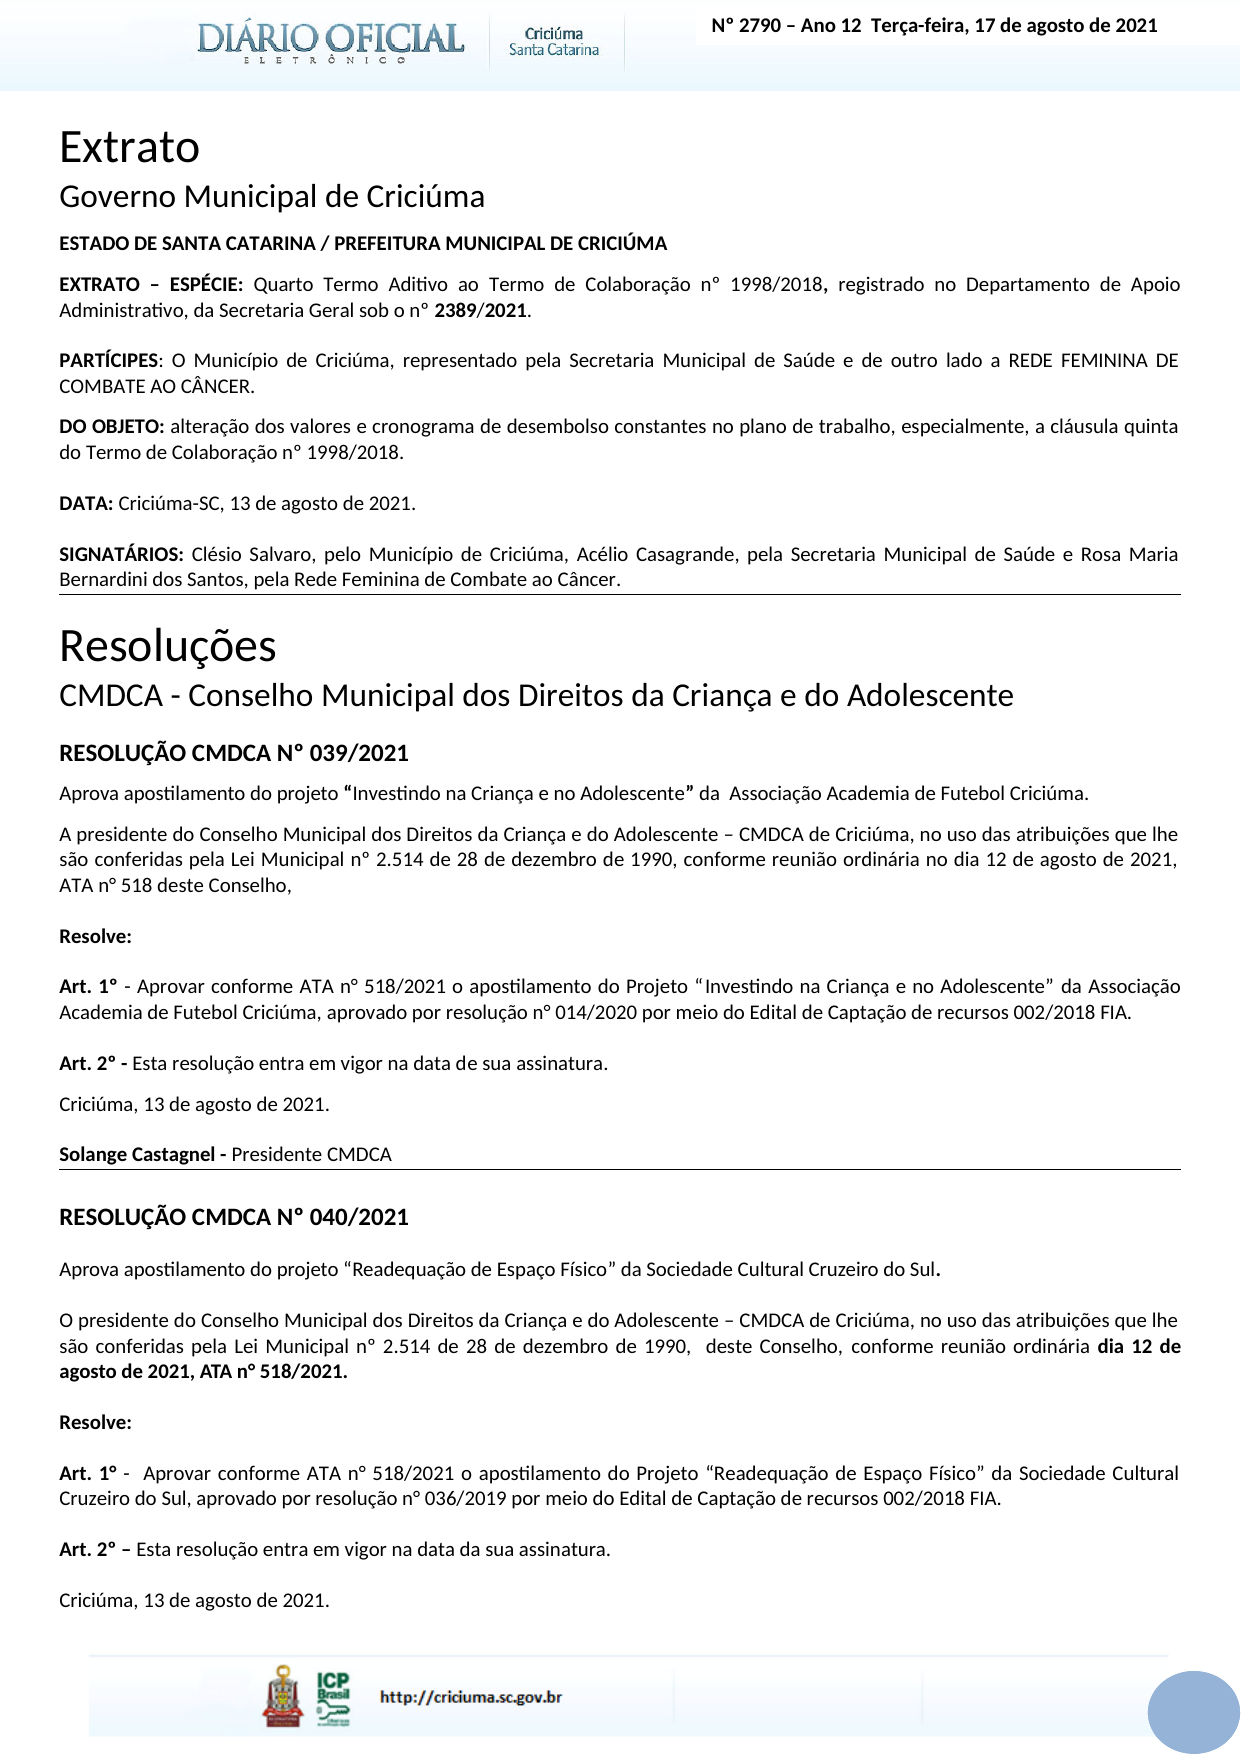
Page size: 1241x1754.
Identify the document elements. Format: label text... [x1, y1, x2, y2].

text EXTRATO – ESPÉCIE: Quarto Termo Aditivo ao Termo de Colaboração nº 1998/2018, registrado no Departamento de Apoio Administrativo, da Secretaria Geral sob o nº 2389/2021. [59, 271, 1181, 322]
text RESOLUÇÃO CMDCA Nº 039/2021 [59, 737, 1181, 768]
text Art. 2º - Esta resolução entra em vigor na data de sua assinatura. [59, 1050, 1181, 1075]
text Extrato [59, 116, 1181, 174]
text Resolve: [59, 923, 1181, 948]
text DO OBJETO: alteração dos valores e cronograma de desembolso constantes no plano de trabalho, especialmente, a cláusula quinta do Termo de Colaboração nº 1998/2018. [59, 414, 1181, 464]
text RESOLUÇÃO CMDCA Nº 040/2021 [59, 1201, 1181, 1231]
text A presidente do Conselho Municipal dos Direitos da Criança e do Adolescente – CMDCA de Criciúma, no uso das atribuições que lhe são conferidas pela Lei Municipal nº 2.514 de 28 de dezembro de 1990, conforme reunião ordinária no dia 12 de agosto de 2021, ATA n° 518 deste Conselho, [59, 821, 1181, 897]
text ESTADO DE SANTA CATARINA / PREFEITURA MUNICIPAL DE CRICIÚMA [59, 231, 1181, 256]
text Governo Municipal de Criciúma [59, 174, 1181, 215]
text Criciúma, 13 de agosto de 2021. [59, 1587, 1181, 1612]
text CMDCA - Conselho Municipal dos Direitos da Criança e do Adolescente [59, 674, 1181, 714]
text Aprova apostilamento do projeto “Readequação de Espaço Físico” da Sociedade Cultural Cruzeiro do Sul. [59, 1257, 1181, 1282]
text Criciúma, 13 de agosto de 2021. [59, 1091, 1181, 1116]
text Aprova apostilamento do projeto “Investindo na Criança e no Adolescente” da Associação Academia de Futebol Criciúma. [59, 781, 1181, 806]
text Resolve: [59, 1409, 1181, 1434]
text Resoluções [59, 615, 1181, 674]
text Solange Castagnel - Presidente CMDCA [59, 1142, 1181, 1169]
text PARTÍCIPES: O Município de Criciúma, representado pela Secretaria Municipal de Saúde e de outro lado a REDE FEMININA DE COMBATE AO CÂNCER. [59, 348, 1181, 398]
text O presidente do Conselho Municipal dos Direitos da Criança e do Adolescente – CMDCA de Criciúma, no uso das atribuições que lhe são conferidas pela Lei Municipal nº 2.514 de 28 de dezembro de 1990, deste Conselho, conforme reunião ordinária dia 12 de agosto de 2021, ATA n° 518/2021. [59, 1307, 1181, 1384]
text DATA: Criciúma-SC, 13 de agosto de 2021. [59, 490, 1181, 515]
text Art. 1° - Aprovar conforme ATA n° 518/2021 o apostilamento do Projeto “Readequação de Espaço Físico” da Sociedade Cultural Cruzeiro do Sul, aprovado por resolução n° 036/2019 por meio do Edital de Captação de recursos 002/2018 FIA. [59, 1460, 1181, 1511]
text SIGNATÁRIOS: Clésio Salvaro, pelo Município de Criciúma, Acélio Casagrande, pela Secretaria Municipal de Saúde e Rosa Maria Bernardini dos Santos, pela Rede Feminina de Combate ao Câncer. [59, 541, 1181, 594]
text Art. 2º – Esta resolução entra em vigor na data da sua assinatura. [59, 1536, 1181, 1562]
text Art. 1º - Aprovar conforme ATA n° 518/2021 o apostilamento do Projeto “Investindo na Criança e no Adolescente” da Associação Academia de Futebol Criciúma, aprovado por resolução n° 014/2020 por meio do Edital de Captação de recursos 002/2018 FIA. [59, 974, 1181, 1024]
